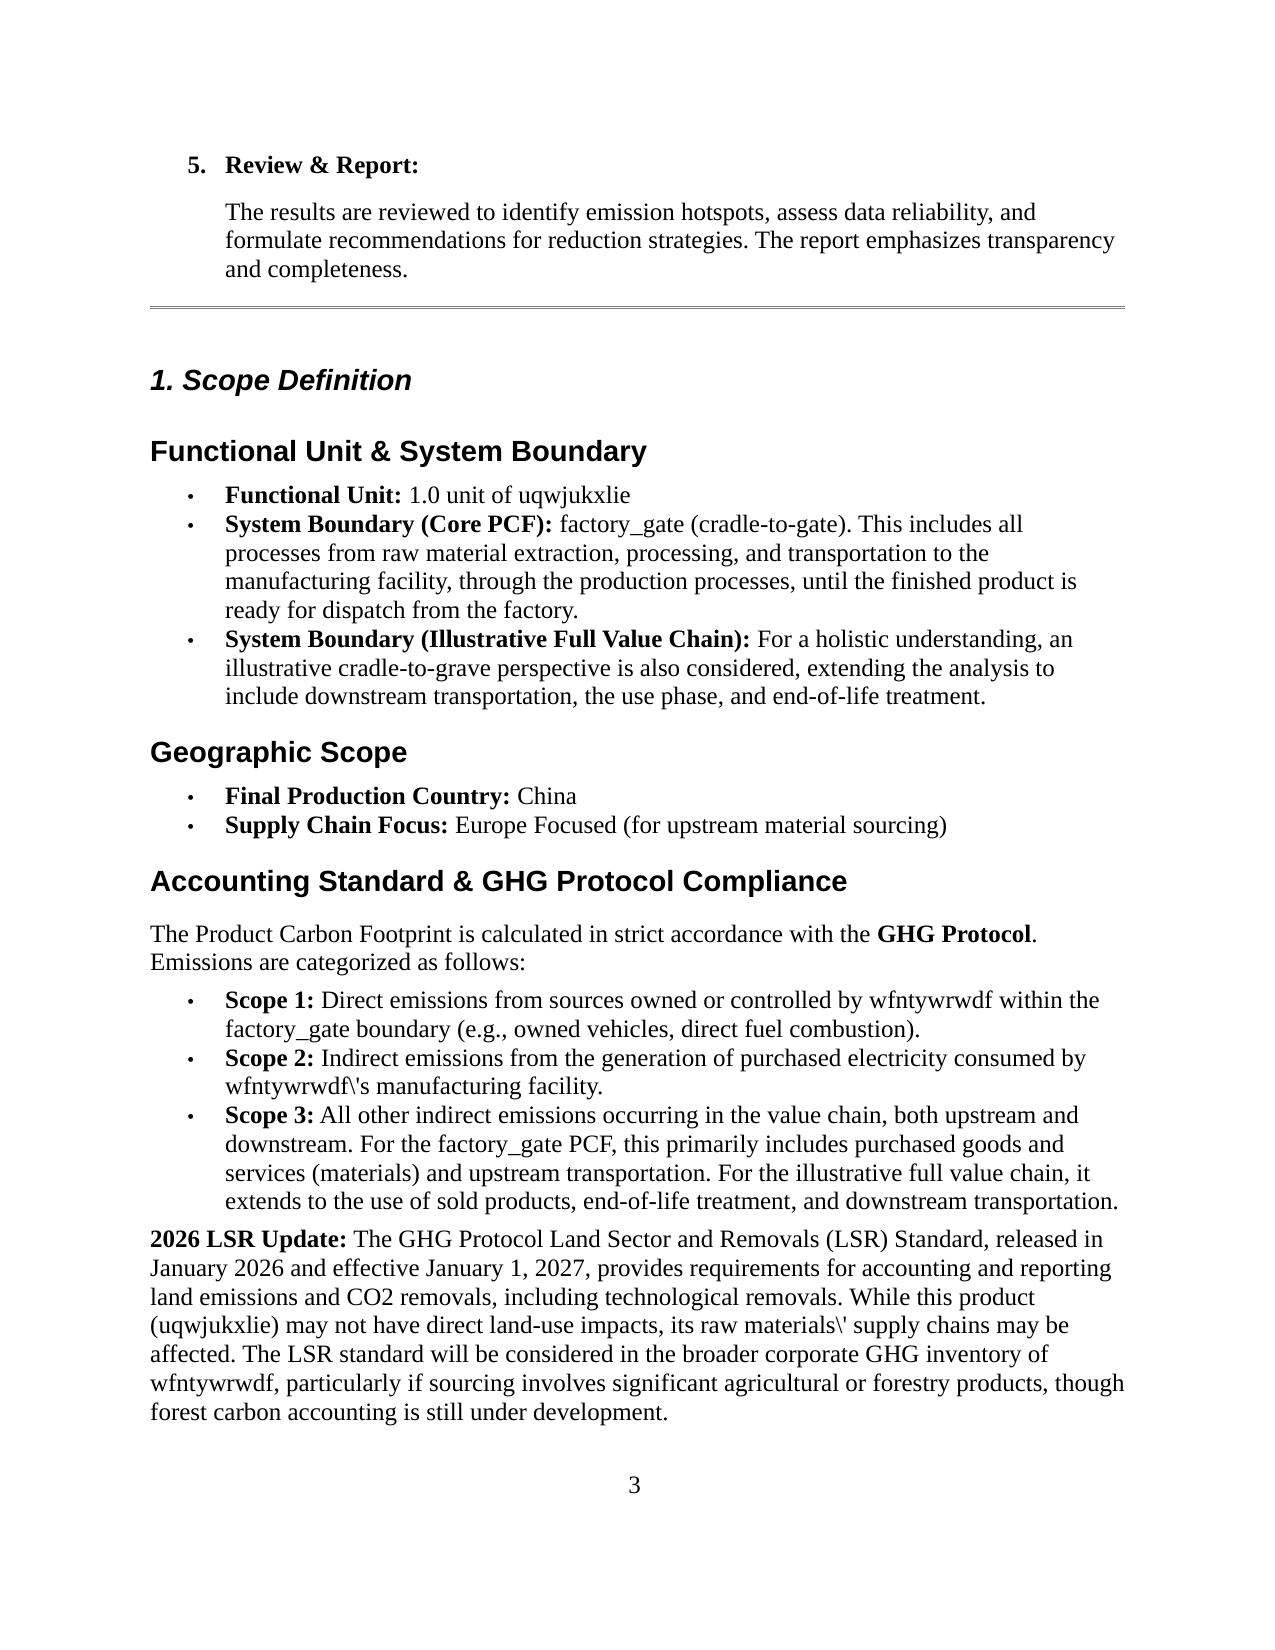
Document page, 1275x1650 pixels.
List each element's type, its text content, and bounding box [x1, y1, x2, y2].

subtitle 1. Scope Definition [150, 363, 1125, 397]
list The results are reviewed to identify emission hotspots, assess data reliability, and formulate recommendations for reduction strategies. The report emphasizes transparency and completeness. [187, 197, 1125, 283]
list Scope 3: All other indirect emissions occurring in the value chain, both upstream and downstream. For the factory_gate PCF, this primarily includes purchased goods and services (materials) and upstream transportation. For the illustrative full value chain, it extends to the use of sold products, end-of-life treatment, and downstream transportation. [187, 1100, 1125, 1215]
list Functional Unit: 1.0 unit of uqwjukxlie [187, 480, 1125, 509]
subtitle Accounting Standard & GHG Protocol Compliance [150, 864, 1125, 897]
list Supply Chain Focus: Europe Focused (for upstream material sourcing) [187, 810, 1125, 839]
list Scope 2: Indirect emissions from the generation of purchased electricity consumed by wfntywrwdf\'s manufacturing facility. [187, 1043, 1125, 1100]
list Review & Report: [187, 150, 1125, 179]
list System Boundary (Core PCF): factory_gate (cradle-to-gate). This includes all processes from raw material extraction, processing, and transportation to the manufacturing facility, through the production processes, until the finished product is ready for dispatch from the factory. [187, 509, 1125, 624]
list Final Production Country: China [187, 781, 1125, 810]
subtitle Geographic Scope [150, 735, 1125, 769]
subtitle Functional Unit & System Boundary [150, 434, 1125, 468]
list System Boundary (Illustrative Full Value Chain): For a holistic understanding, an illustrative cradle-to-grave perspective is also considered, extending the analysis to include downstream transportation, the use phase, and end-of-life treatment. [187, 624, 1125, 710]
text The Product Carbon Footprint is calculated in strict accordance with the GHG Protocol. Emissions are categorized as follows: [150, 919, 1125, 976]
text 2026 LSR Update: The GHG Protocol Land Sector and Removals (LSR) Standard, released in January 2026 and effective January 1, 2027, provides requirements for accounting and reporting land emissions and CO2 removals, including technological removals. While this product (uqwjukxlie) may not have direct land-use impacts, its raw materials\' supply chains may be affected. The LSR standard will be considered in the broader corporate GHG inventory of wfntywrwdf, particularly if sourcing involves significant agricultural or forestry products, though forest carbon accounting is still under development. [150, 1224, 1125, 1425]
list Scope 1: Direct emissions from sources owned or controlled by wfntywrwdf within the factory_gate boundary (e.g., owned vehicles, direct fuel combustion). [187, 985, 1125, 1043]
